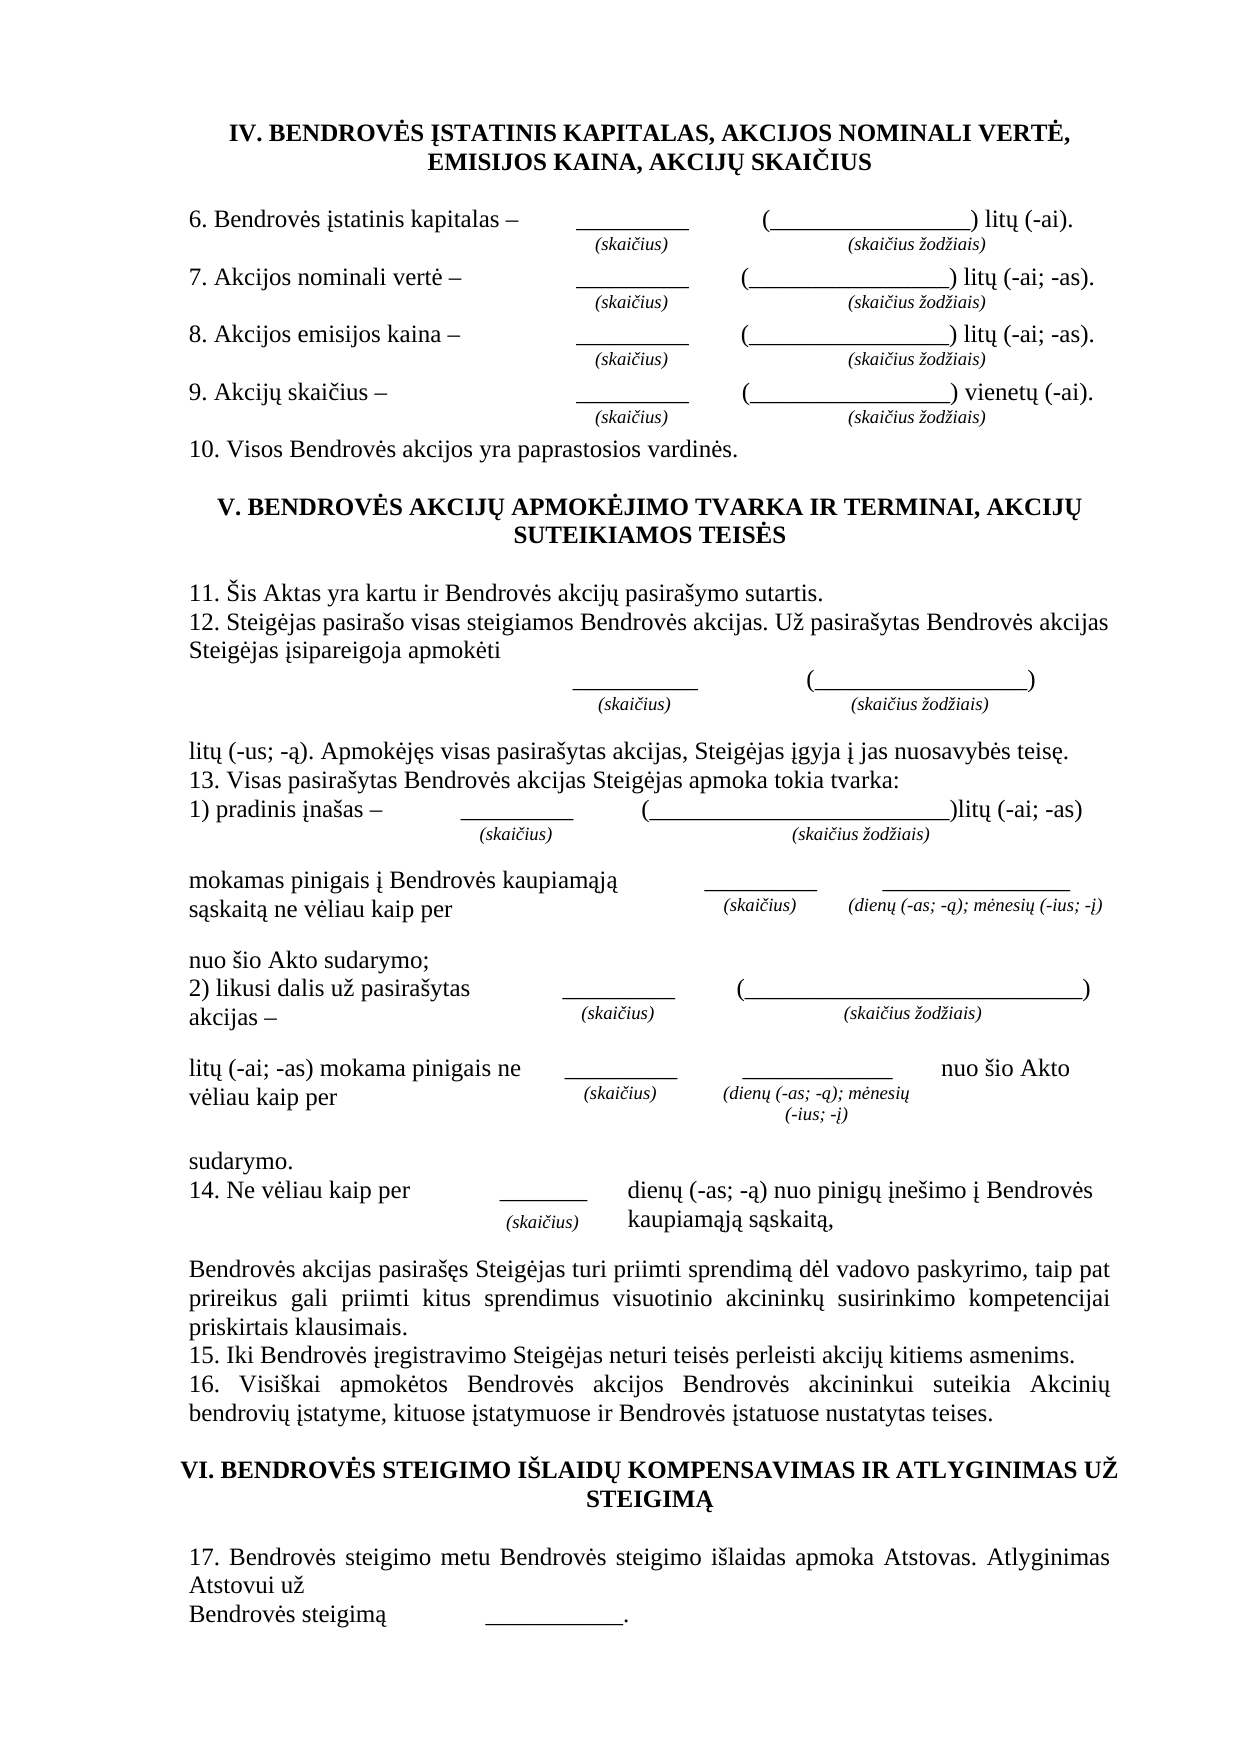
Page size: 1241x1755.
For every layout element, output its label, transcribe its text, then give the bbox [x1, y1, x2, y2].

table_cell [177, 715, 1122, 736]
table_cell 9. Akcijų skaičius – [177, 377, 551, 406]
table_cell (skaičius) [551, 406, 713, 434]
table_cell mokamas pinigais į Bendrovės kaupiamąją sąskaitą ne vėliau kaip per [177, 866, 691, 923]
table_header 6. Bendrovės įstatinis kapitalas – [177, 204, 551, 233]
table_cell [177, 233, 551, 262]
table_header (________________) litų (-ai). [714, 204, 1122, 233]
table_cell [177, 348, 551, 377]
table_cell sudarymo. [177, 1146, 1122, 1175]
text V. Bendrovės akcijų apmokėjimo tvarka ir terminai, akcijų suteikiamos teisės [177, 492, 1122, 549]
table_cell (dienų (-as; -ą); mėnesių (-ius; -į) [831, 894, 1122, 923]
table_cell litų (-us; -ą). Apmokėjęs visas pasirašytas akcijas, Steigėjas įgyja į jas nuosavybės teisę. [177, 736, 1122, 765]
table_cell 1) pradinis įnašas – [177, 794, 432, 844]
text VI. Bendrovės steigimo išlaidų kompensavimas ir atlyginimas už steigimą [177, 1455, 1122, 1513]
table_cell [177, 923, 1122, 945]
table_cell _________ [551, 262, 713, 291]
table_cell (skaičius) [432, 823, 602, 844]
table_cell nuo šio Akto sudarymo; [177, 945, 1122, 973]
table_cell [177, 406, 551, 434]
table_cell [177, 664, 551, 715]
table_cell dienų (-as; -ą) nuo pinigų įnešimo į Bendrovės kaupiamąją sąskaitą, [616, 1175, 1122, 1232]
table_cell [177, 1031, 1122, 1053]
table_cell (_________________) [720, 664, 1122, 693]
table_header 11. Šis Aktas yra kartu ir Bendrovės akcijų pasirašymo sutartis. [177, 578, 1122, 607]
table_cell [177, 1125, 1122, 1146]
table_cell litų (-ai; -as) mokama pinigais ne vėliau kaip per [177, 1053, 537, 1125]
table_cell _________ (skaičius) [537, 1053, 705, 1125]
table_cell Bendrovės akcijas pasirašęs Steigėjas turi priimti sprendimą dėl vadovo paskyrimo, taip pat prireikus gali priimti kitus sprendimus visuotinio akcininkų susirinkimo kompetencijai priskirtais klausimais. [177, 1254, 1122, 1340]
table_cell ____________ (dienų (-as; -ą); mėnesių (-ius; -į) [705, 1053, 929, 1125]
table_cell 13. Visas pasirašytas Bendrovės akcijas Steigėjas apmoka tokia tvarka: [177, 765, 1122, 794]
table_cell (skaičius) [470, 1204, 616, 1232]
table_cell 12. Steigėjas pasirašo visas steigiamos Bendrovės akcijas. Už pasirašytas Bendrovės akcijas Steigėjas įsipareigoja apmokėti [177, 607, 1122, 664]
table_cell (________________) litų (-ai; -as). [714, 262, 1122, 291]
table_cell (___________________________) (skaičius žodžiais) [705, 974, 1122, 1031]
text IV. Bendrovės įstatinis kapitalas, akcijos nominali vertė, emisijos kaina, Akcijų skaičius [177, 118, 1122, 176]
table_cell _________ (skaičius) [532, 974, 705, 1031]
table_cell _________ [551, 377, 713, 406]
table_cell _________ [691, 866, 831, 894]
table_cell (skaičius žodžiais) [602, 823, 1122, 844]
table_cell [177, 291, 551, 319]
table_cell 10. Visos Bendrovės akcijos yra paprastosios vardinės. [177, 434, 1122, 463]
table_header _________ [551, 204, 713, 233]
table_cell (________________________)litų (-ai; -as) [602, 794, 1122, 822]
table_cell (skaičius) [691, 894, 831, 923]
table_cell _________ [432, 794, 602, 822]
table_cell 14. Ne vėliau kaip per [177, 1175, 470, 1232]
table_cell __________ [551, 664, 719, 693]
table_cell Bendrovės steigimą [177, 1599, 451, 1628]
table_cell 16. Visiškai apmokėtos Bendrovės akcijos Bendrovės akcininkui suteikia Akcinių bendrovių įstatyme, kituose įstatymuose ir Bendrovės įstatuose nustatytas teises. [177, 1369, 1122, 1427]
table_cell [177, 844, 1122, 866]
table_cell ___________. [451, 1599, 663, 1628]
table_cell (skaičius žodžiais) [714, 233, 1122, 262]
table_cell [664, 1599, 1122, 1628]
table_cell nuo šio Akto [930, 1053, 1122, 1125]
table_cell 15. Iki Bendrovės įregistravimo Steigėjas neturi teisės perleisti akcijų kitiems asmenims. [177, 1340, 1122, 1369]
table_cell 7. Akcijos nominali vertė – [177, 262, 551, 291]
table_cell (skaičius) [551, 291, 713, 319]
table_cell 2) likusi dalis už pasirašytas akcijas – [177, 974, 532, 1031]
table_cell (skaičius žodžiais) [714, 348, 1122, 377]
table_cell (________________) litų (-ai; -as). [714, 319, 1122, 348]
table_cell 8. Akcijos emisijos kaina – [177, 319, 551, 348]
table_cell (skaičius) [551, 233, 713, 262]
table_cell _______ [470, 1175, 616, 1204]
table_cell _______________ [831, 866, 1122, 894]
table_cell (skaičius) [551, 348, 713, 377]
table_cell _________ [551, 319, 713, 348]
table_cell (skaičius žodžiais) [714, 406, 1122, 434]
table_cell [177, 1233, 1122, 1254]
table_cell (skaičius žodžiais) [714, 291, 1122, 319]
table_cell (skaičius žodžiais) [720, 693, 1122, 715]
table_header 17. Bendrovės steigimo metu Bendrovės steigimo išlaidas apmoka Atstovas. Atlyginimas Atstovui už [177, 1542, 1122, 1599]
table_cell (________________) vienetų (-ai). [714, 377, 1122, 406]
table_cell (skaičius) [551, 693, 719, 715]
